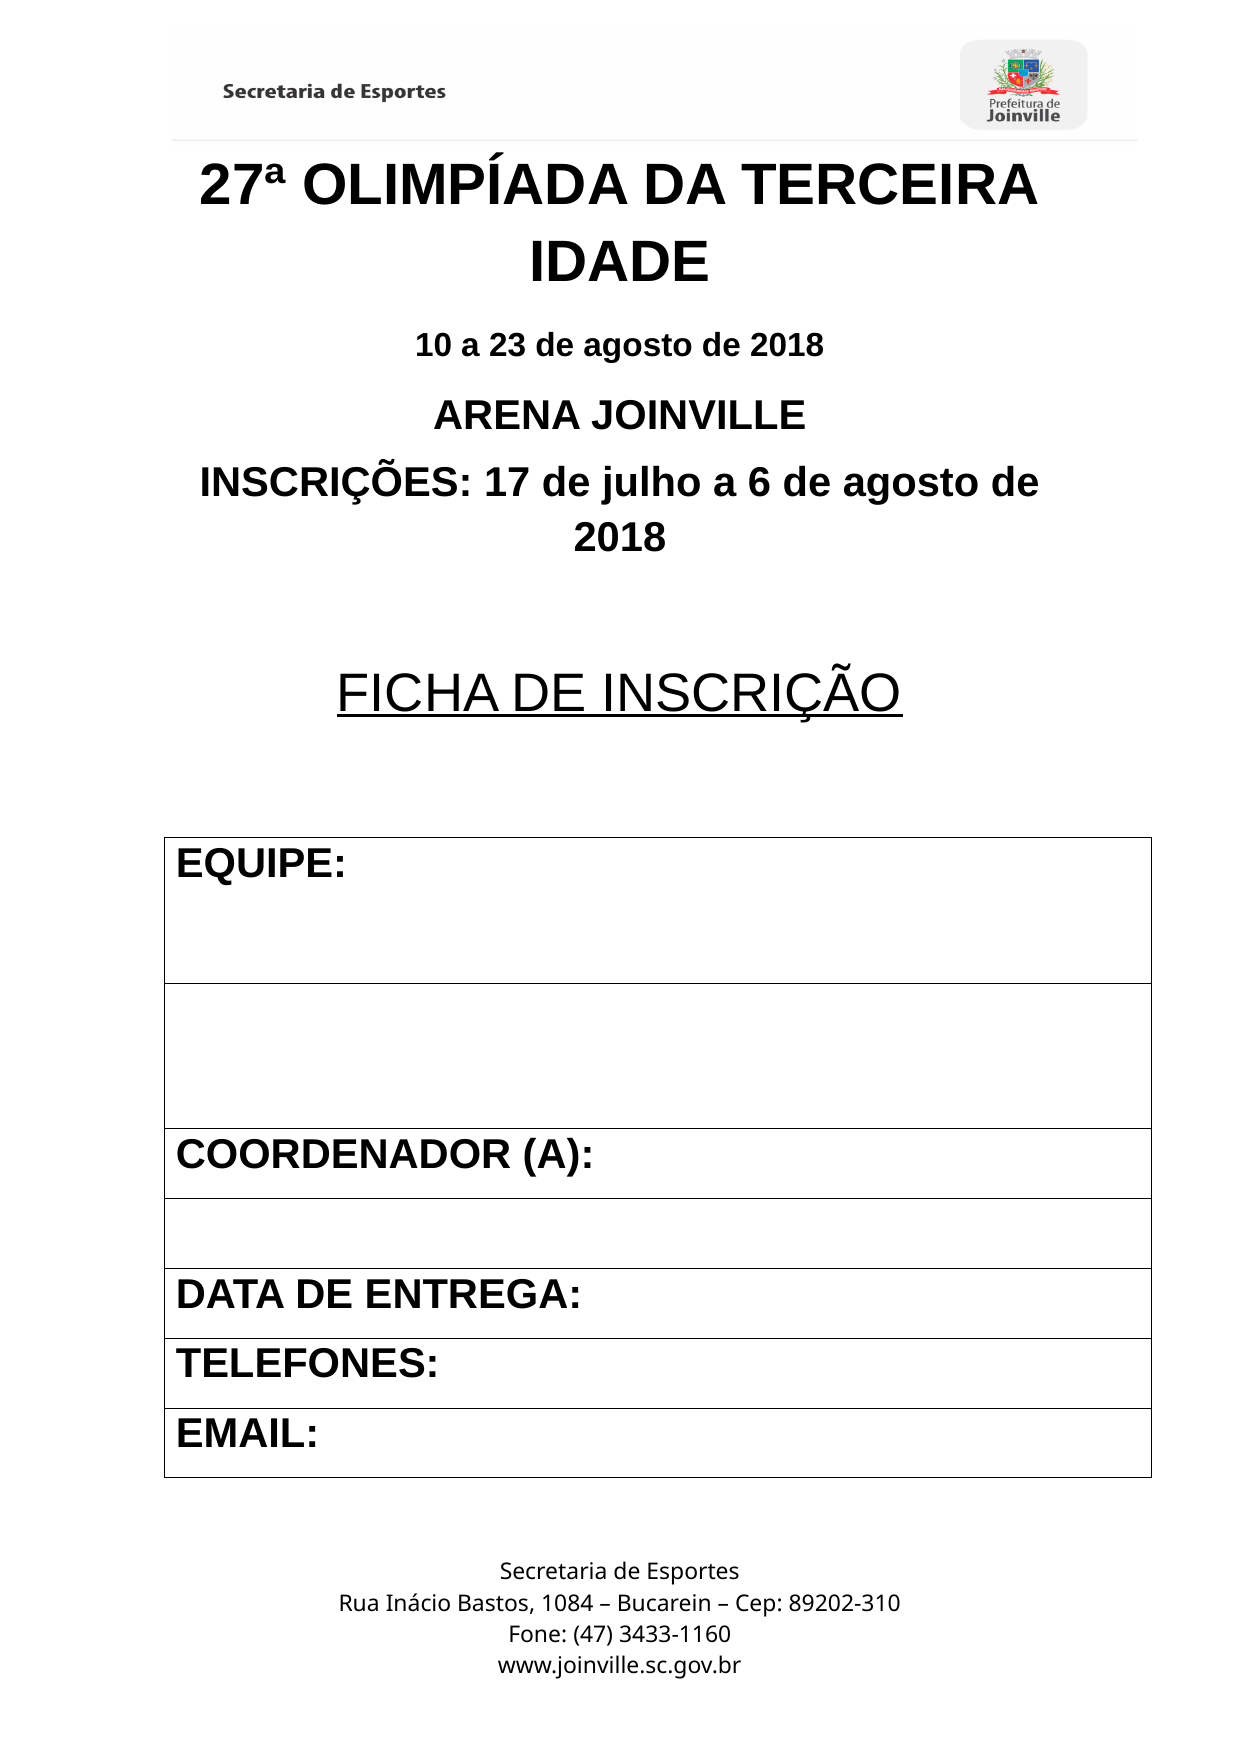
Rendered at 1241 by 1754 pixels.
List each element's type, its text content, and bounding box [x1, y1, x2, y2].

table_cell DATA DE ENTREGA: [165, 1269, 1151, 1338]
table_cell [165, 1199, 1151, 1268]
subtitle FICHA DE INSCRIÇÃO [178, 660, 1061, 723]
table_header EQUIPE: [165, 838, 1151, 983]
table_cell [165, 984, 1151, 1128]
text ARENA JOINVILLE [178, 390, 1061, 438]
table_cell EMAIL: [165, 1409, 1151, 1477]
text 27ª OLIMPÍADA DA TERCEIRA IDADE [178, 150, 1061, 294]
text 10 a 23 de agosto de 2018 [178, 325, 1061, 363]
text INSCRIÇÕES: 17 de julho a 6 de agosto de 2018 [178, 458, 1061, 561]
table_cell COORDENADOR (A): [165, 1129, 1151, 1198]
picture [168, 29, 1138, 147]
table_cell TELEFONES: [165, 1339, 1151, 1407]
